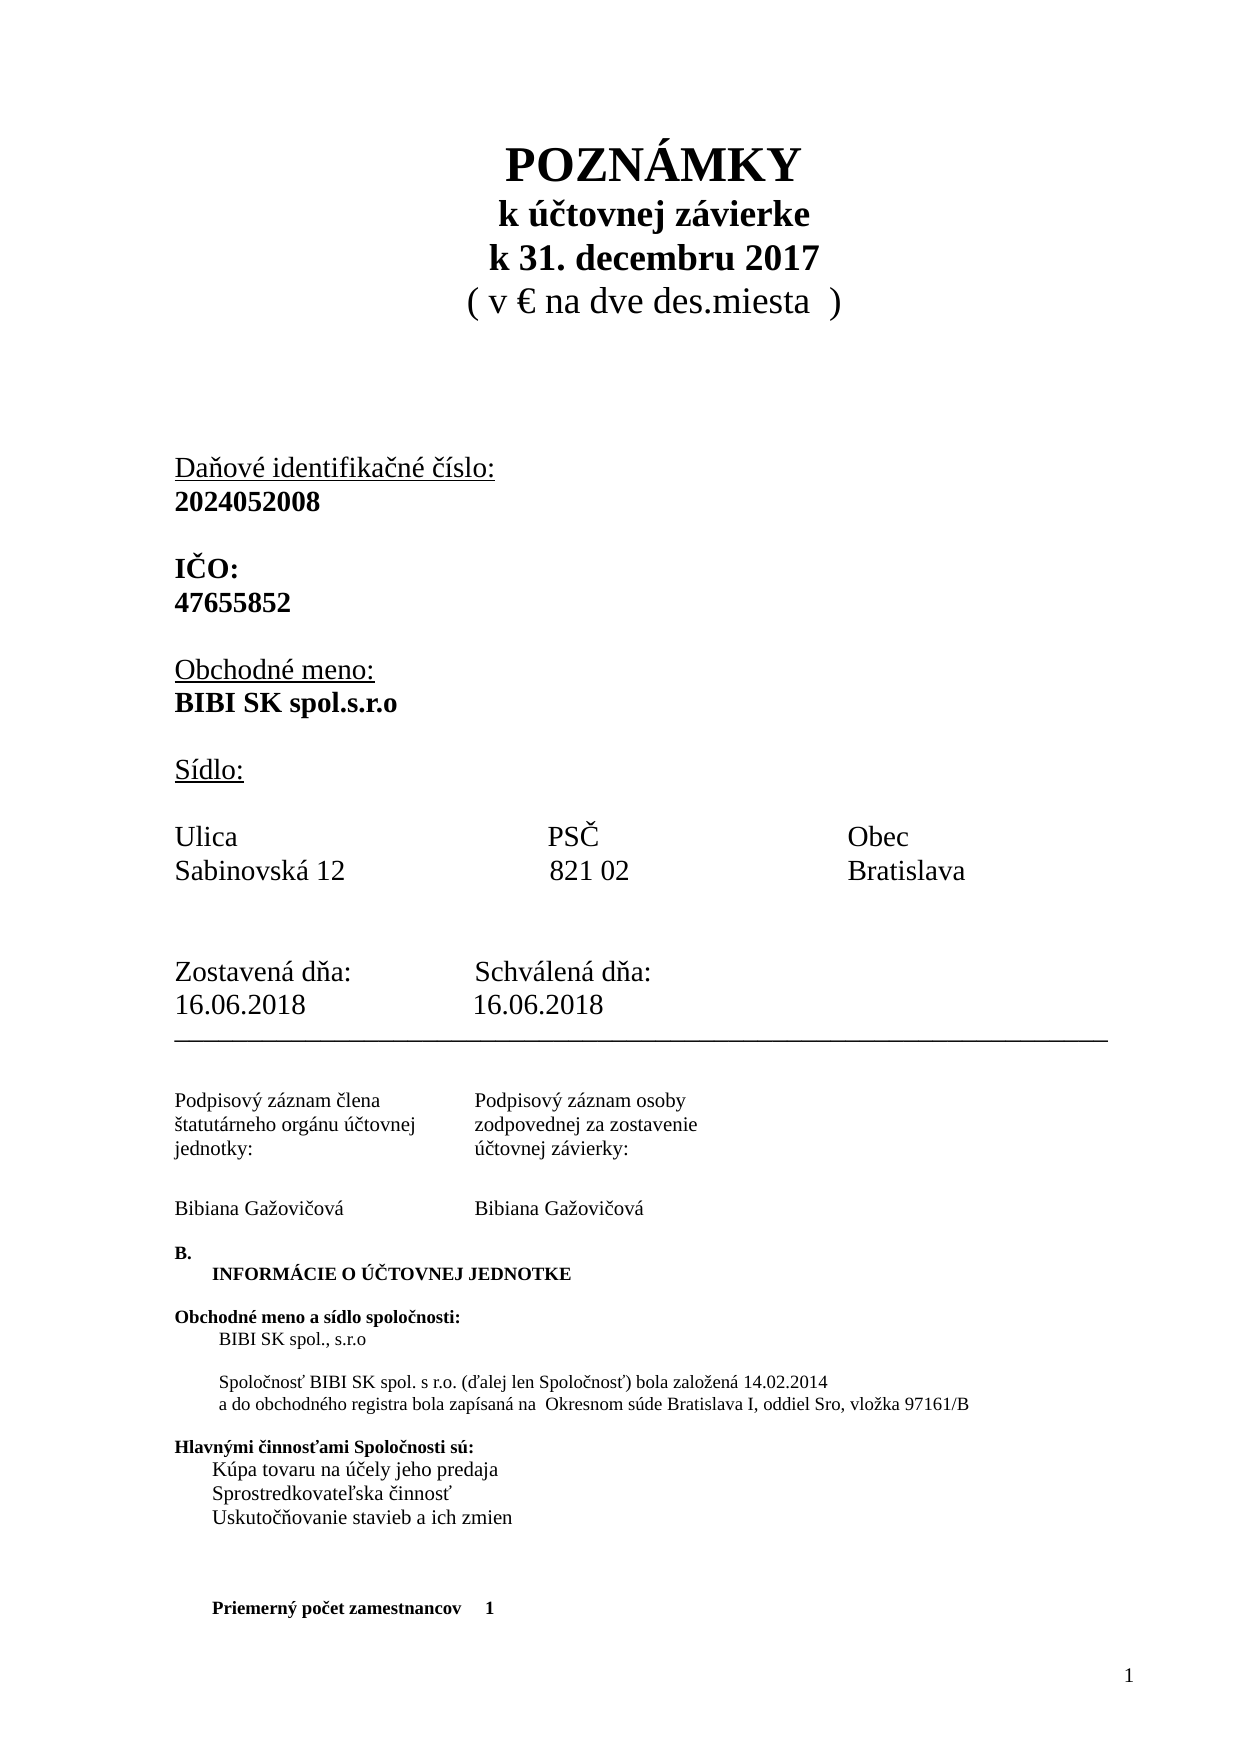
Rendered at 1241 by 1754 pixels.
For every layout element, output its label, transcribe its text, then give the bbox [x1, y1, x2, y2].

text IČO: [174, 551, 1134, 585]
text Obchodné meno: [174, 652, 1134, 685]
text a do obchodného registra bola zapísaná na Okresnom súde Bratislava I, oddiel Sro, vložka 97161/B [219, 1392, 1134, 1414]
text Kúpa tovaru na účely jeho predaja [212, 1457, 1134, 1481]
text Ulica PSČ Obec [174, 819, 1134, 853]
text BIBI SK spol., s.r.o [219, 1328, 1134, 1349]
text jednotky: účtovnej závierky: [174, 1136, 1134, 1160]
text 47655852 [174, 585, 1134, 618]
text BIBI SK spol.s.r.o [174, 685, 1134, 719]
subtitle Obchodné meno a sídlo spoločnosti: [174, 1306, 1134, 1328]
text Sprostredkovateľska činnosť [212, 1481, 1134, 1505]
text k 31. decembru 2017 [174, 235, 1134, 278]
text Daňové identifikačné číslo: [174, 451, 1134, 484]
text Zostavená dňa: Schválená dňa: [174, 954, 1134, 987]
text Podpisový záznam člena Podpisový záznam osoby [174, 1088, 1134, 1112]
subtitle Priemerný počet zamestnancov 1 [212, 1597, 1134, 1618]
subtitle Hlavnými činnosťami Spoločnosti sú: [174, 1436, 1134, 1457]
text k účtovnej závierke [174, 192, 1134, 235]
text Bibiana Gažovičová Bibiana Gažovičová [174, 1196, 1134, 1220]
text –––––––––––––––––––––––––––––––––––––––––––––––––––––––––––––––– [174, 1021, 1134, 1054]
subtitle Informácie o účtovnej jednotke [212, 1263, 1134, 1285]
text Sabinovská 12 821 02 Bratislava [174, 853, 1134, 887]
text Uskutočňovanie stavieb a ich zmien [212, 1505, 1134, 1529]
text POZNÁMKY [174, 134, 1134, 192]
text štatutárneho orgánu účtovnej zodpovednej za zostavenie [174, 1112, 1134, 1136]
text 2024052008 [174, 484, 1134, 518]
text 16.06.2018 16.06.2018 [174, 987, 1134, 1021]
text Spoločnosť BIBI SK spol. s r.o. (ďalej len Spoločnosť) bola založená 14.02.2014 [219, 1371, 1134, 1392]
text Sídlo: [174, 752, 1134, 786]
text ( v € na dve des.miesta ) [174, 278, 1134, 321]
